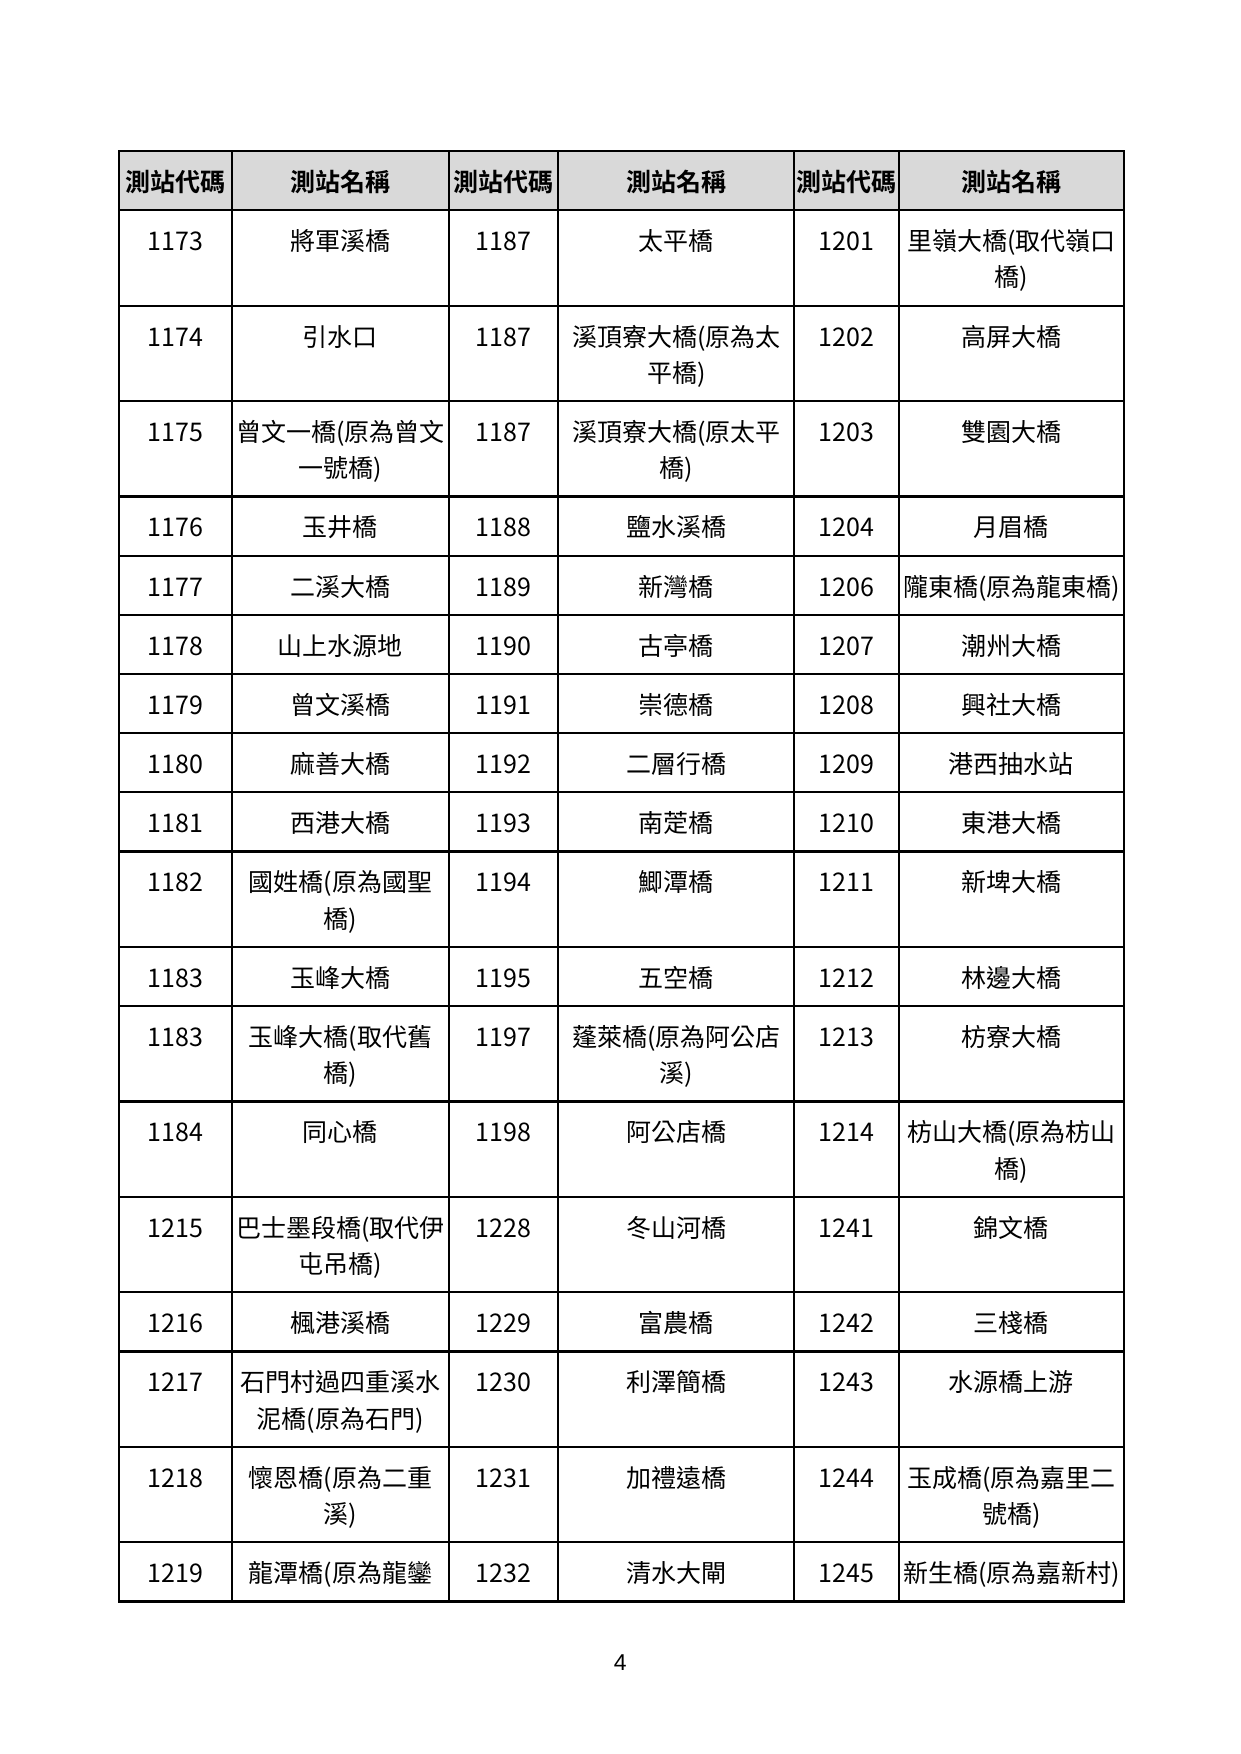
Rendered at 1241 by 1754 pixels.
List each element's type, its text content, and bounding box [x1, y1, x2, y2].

table_cell 曾文一橋(原為曾文一號橋) [233, 402, 448, 495]
table_cell 1216 [120, 1293, 231, 1350]
table_header 測站代碼 [795, 152, 898, 209]
table_cell 將軍溪橋 [233, 211, 448, 304]
table_cell 龍潭橋(原為龍鑾 [233, 1543, 448, 1600]
table_cell 東港大橋 [900, 793, 1123, 850]
table_cell 山上水源地 [233, 616, 448, 673]
table_cell 懷恩橋(原為二重溪) [233, 1448, 448, 1541]
table_cell 雙園大橋 [900, 402, 1123, 495]
table_cell 1232 [450, 1543, 557, 1600]
table_cell 1210 [795, 793, 898, 850]
table_cell 枋寮大橋 [900, 1007, 1123, 1100]
table_cell 高屏大橋 [900, 307, 1123, 400]
table_cell 1228 [450, 1198, 557, 1291]
table_cell 水源橋上游 [900, 1353, 1123, 1446]
table_cell 新生橋(原為嘉新村) [900, 1543, 1123, 1600]
table_cell 1217 [120, 1353, 231, 1446]
table_cell 港西抽水站 [900, 734, 1123, 791]
table_cell 西港大橋 [233, 793, 448, 850]
table_cell 1195 [450, 948, 557, 1005]
table_cell 新埤大橋 [900, 853, 1123, 946]
table_header 測站代碼 [120, 152, 231, 209]
table_cell 枋山大橋(原為枋山橋) [900, 1103, 1123, 1196]
table_cell 1206 [795, 557, 898, 614]
table_cell 1181 [120, 793, 231, 850]
table_cell 曾文溪橋 [233, 675, 448, 732]
table_cell 楓港溪橋 [233, 1293, 448, 1350]
table_cell 1231 [450, 1448, 557, 1541]
table_cell 引水口 [233, 307, 448, 400]
table_cell 1215 [120, 1198, 231, 1291]
table_cell 隴東橋(原為龍東橋) [900, 557, 1123, 614]
table_cell 五空橋 [559, 948, 793, 1005]
table_cell 玉成橋(原為嘉里二號橋) [900, 1448, 1123, 1541]
table_cell 1213 [795, 1007, 898, 1100]
table_cell 月眉橋 [900, 498, 1123, 554]
table_cell 興社大橋 [900, 675, 1123, 732]
table_cell 三棧橋 [900, 1293, 1123, 1350]
table_header 測站代碼 [450, 152, 557, 209]
table_cell 同心橋 [233, 1103, 448, 1196]
table_cell 1177 [120, 557, 231, 614]
table_cell 林邊大橋 [900, 948, 1123, 1005]
table_cell 1242 [795, 1293, 898, 1350]
table_cell 清水大閘 [559, 1543, 793, 1600]
table_cell 1207 [795, 616, 898, 673]
table_cell 1173 [120, 211, 231, 304]
table_cell 1191 [450, 675, 557, 732]
table_cell 1190 [450, 616, 557, 673]
table_cell 石門村過四重溪水泥橋(原為石門) [233, 1353, 448, 1446]
table_cell 1194 [450, 853, 557, 946]
table_cell 1175 [120, 402, 231, 495]
table_cell 錦文橋 [900, 1198, 1123, 1291]
table_cell 溪頂寮大橋(原為太平橋) [559, 307, 793, 400]
table_cell 1187 [450, 402, 557, 495]
table_cell 1174 [120, 307, 231, 400]
table_cell 1212 [795, 948, 898, 1005]
table_cell 1178 [120, 616, 231, 673]
table_cell 1184 [120, 1103, 231, 1196]
table_cell 1183 [120, 1007, 231, 1100]
table_cell 1198 [450, 1103, 557, 1196]
table_cell 1179 [120, 675, 231, 732]
table_cell 1187 [450, 211, 557, 304]
table_cell 溪頂寮大橋(原太平橋) [559, 402, 793, 495]
table_cell 巴士墨段橋(取代伊屯吊橋) [233, 1198, 448, 1291]
table_cell 1244 [795, 1448, 898, 1541]
table_cell 1202 [795, 307, 898, 400]
table_cell 1208 [795, 675, 898, 732]
table_cell 1188 [450, 498, 557, 554]
table_cell 1201 [795, 211, 898, 304]
table_cell 1180 [120, 734, 231, 791]
table_cell 1211 [795, 853, 898, 946]
table_cell 新灣橋 [559, 557, 793, 614]
table_cell 利澤簡橋 [559, 1353, 793, 1446]
table_cell 崇德橋 [559, 675, 793, 732]
table_cell 冬山河橋 [559, 1198, 793, 1291]
table_cell 二層行橋 [559, 734, 793, 791]
table_cell 1245 [795, 1543, 898, 1600]
table_cell 1182 [120, 853, 231, 946]
table_cell 太平橋 [559, 211, 793, 304]
table_cell 蓬萊橋(原為阿公店溪) [559, 1007, 793, 1100]
table_cell 南萣橋 [559, 793, 793, 850]
table_cell 1218 [120, 1448, 231, 1541]
table_cell 鯽潭橋 [559, 853, 793, 946]
table_cell 玉峰大橋(取代舊橋) [233, 1007, 448, 1100]
table_cell 1219 [120, 1543, 231, 1600]
table_cell 玉井橋 [233, 498, 448, 554]
table_cell 1192 [450, 734, 557, 791]
table_cell 1183 [120, 948, 231, 1005]
table_cell 1203 [795, 402, 898, 495]
table_cell 1176 [120, 498, 231, 554]
table_header 測站名稱 [233, 152, 448, 209]
table_cell 加禮遠橋 [559, 1448, 793, 1541]
table_cell 1187 [450, 307, 557, 400]
table_cell 鹽水溪橋 [559, 498, 793, 554]
table_cell 1204 [795, 498, 898, 554]
table_cell 1230 [450, 1353, 557, 1446]
table_header 測站名稱 [900, 152, 1123, 209]
table_cell 里嶺大橋(取代嶺口橋) [900, 211, 1123, 304]
table_cell 麻善大橋 [233, 734, 448, 791]
table_cell 潮州大橋 [900, 616, 1123, 673]
table_cell 1193 [450, 793, 557, 850]
table_cell 1197 [450, 1007, 557, 1100]
table_cell 國姓橋(原為國聖橋) [233, 853, 448, 946]
table_cell 古亭橋 [559, 616, 793, 673]
table_cell 阿公店橋 [559, 1103, 793, 1196]
table_cell 二溪大橋 [233, 557, 448, 614]
table_cell 1214 [795, 1103, 898, 1196]
table_header 測站名稱 [559, 152, 793, 209]
table_cell 1189 [450, 557, 557, 614]
table_cell 1229 [450, 1293, 557, 1350]
table_cell 富農橋 [559, 1293, 793, 1350]
table_cell 玉峰大橋 [233, 948, 448, 1005]
table_cell 1209 [795, 734, 898, 791]
table_cell 1241 [795, 1198, 898, 1291]
table_cell 1243 [795, 1353, 898, 1446]
